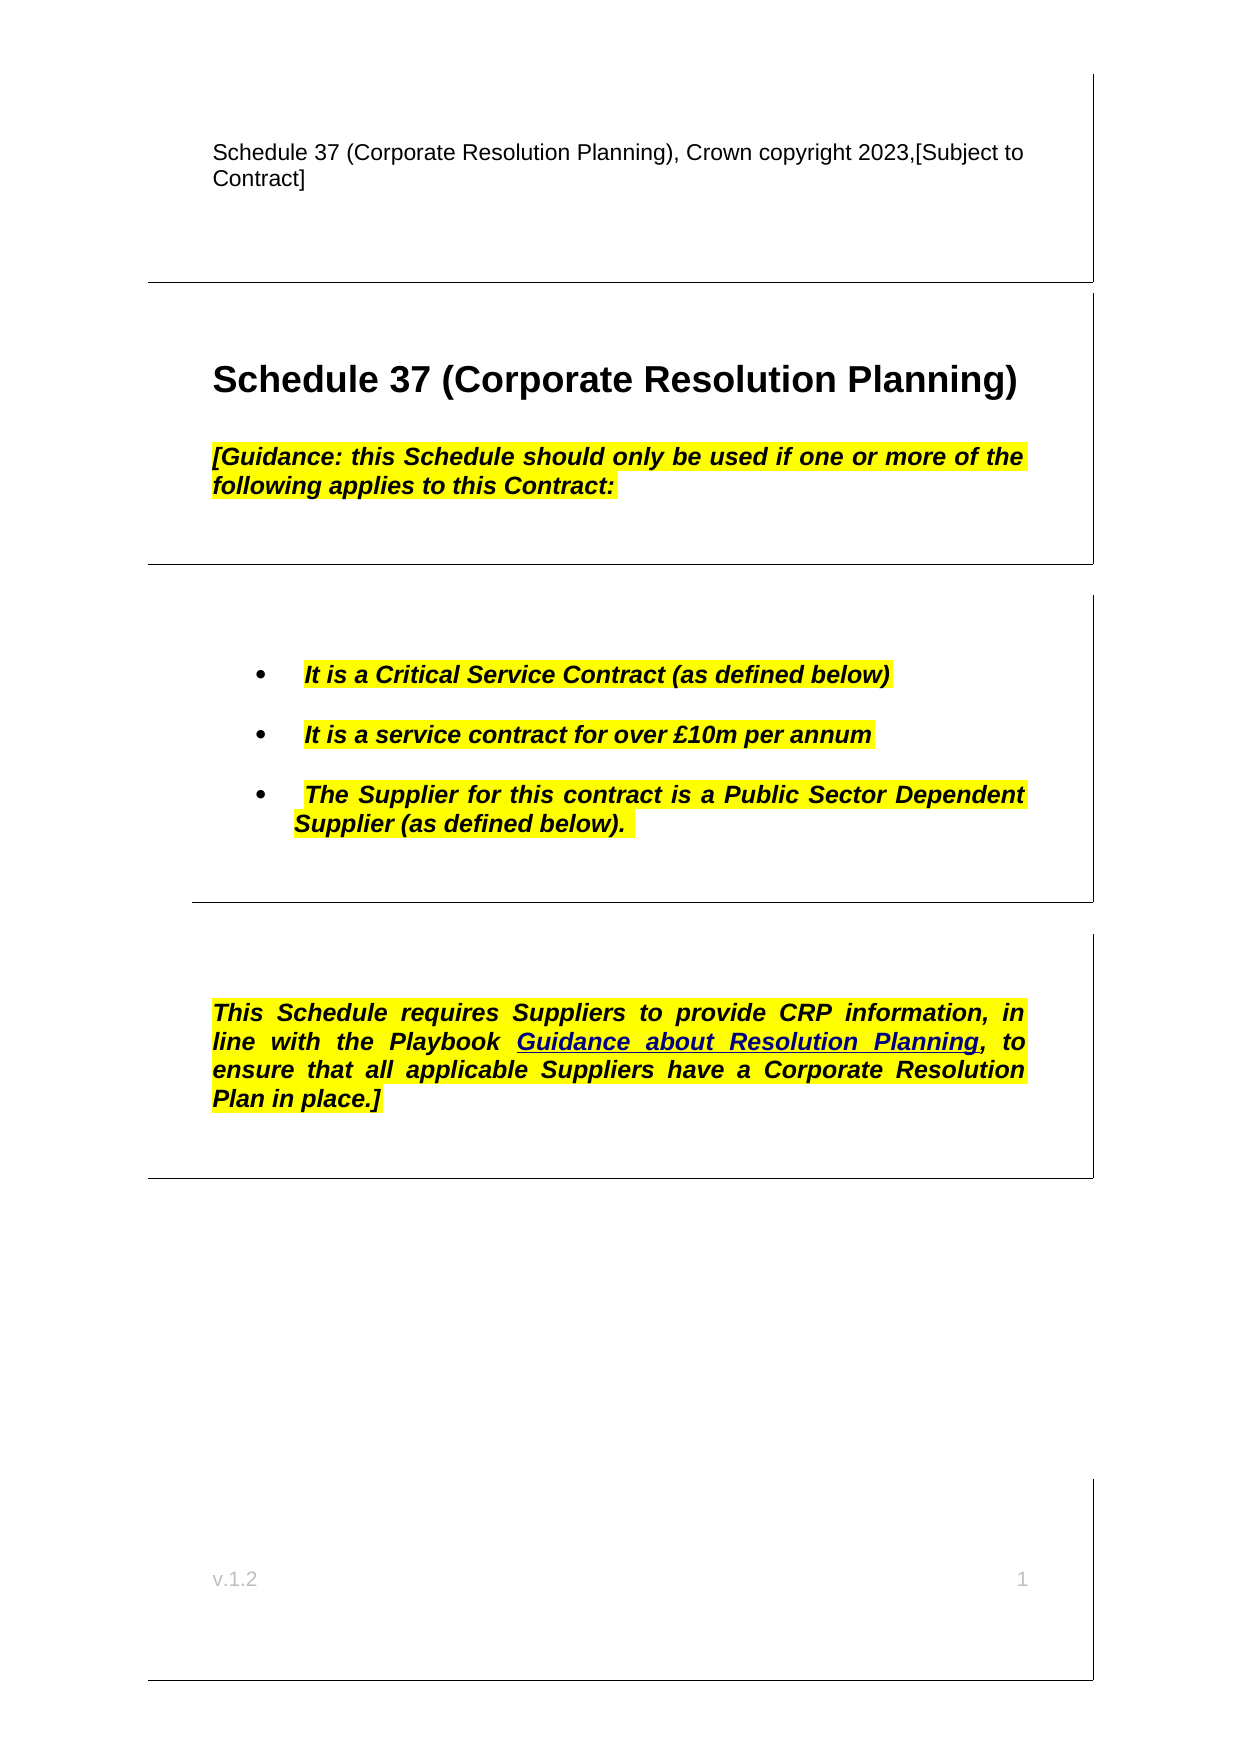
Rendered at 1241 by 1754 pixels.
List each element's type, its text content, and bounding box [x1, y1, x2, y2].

text This Schedule requires Suppliers to provide CRP information, in line with the Playbook Guidance about Resolution Planning, to ensure that all applicable Suppliers have a Corporate Resolution Plan in place.] [148, 933, 1093, 1178]
text Schedule 37 (Corporate Resolution Planning) [148, 292, 1093, 377]
list It is a Critical Service Contract (as defined below) [192, 595, 1093, 655]
text [Guidance: this Schedule should only be used if one or more of the following applies to this Contract: [148, 377, 1093, 564]
list It is a service contract for over £10m per annum [192, 655, 1093, 715]
list The Supplier for this contract is a Public Sector Dependent Supplier (as defined below). [192, 715, 1093, 902]
